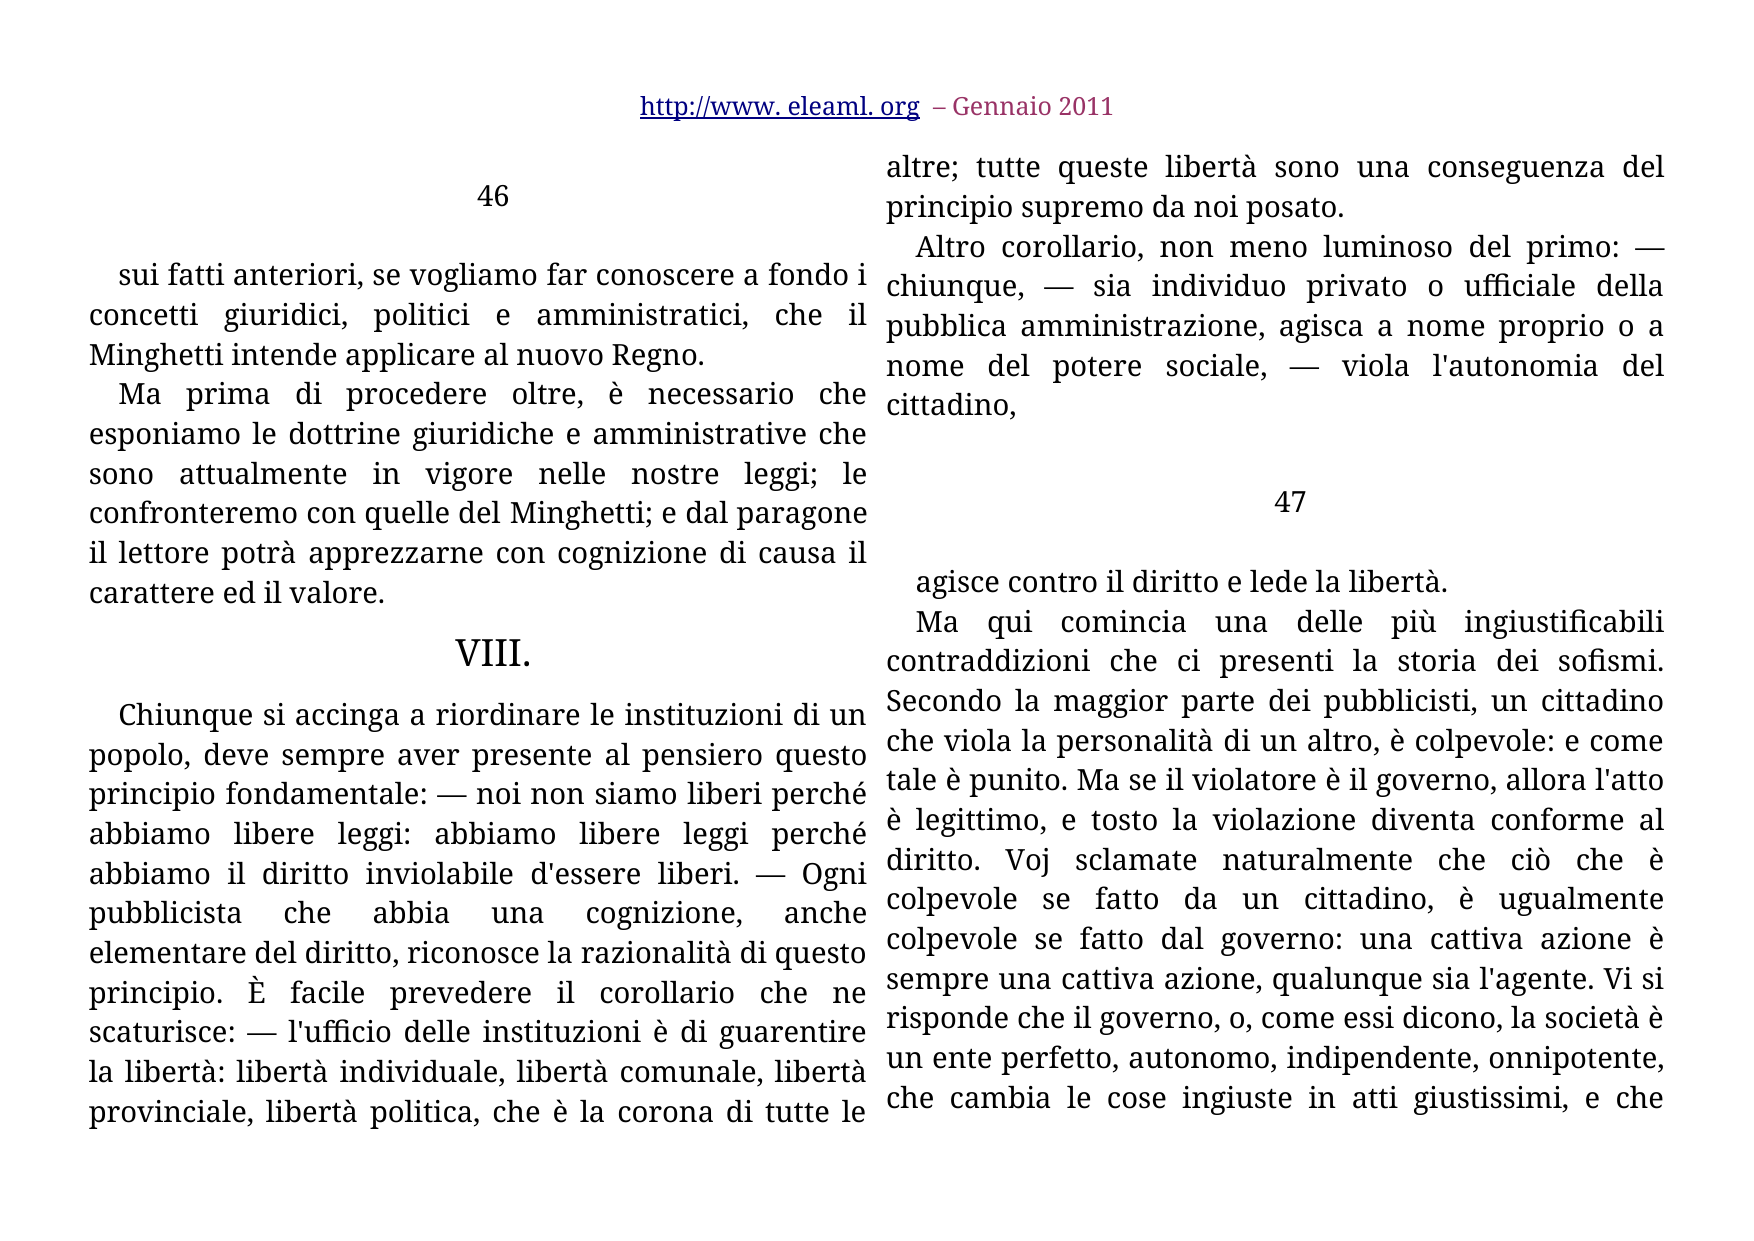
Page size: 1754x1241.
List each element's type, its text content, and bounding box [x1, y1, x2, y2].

text Ma qui comincia una delle più ingiustificabili contraddizioni che ci presenti la storia dei sofismi. Secondo la maggior parte dei pubblicisti, un cittadino che viola la personalità di un altro, è colpevole: e come tale è punito. Ma se il violatore è il governo, allora l'atto è legittimo, e tosto la violazione diventa conforme al diritto. Voj sclamate naturalmente che ciò che è colpevole se fatto da un cittadino, è ugualmente colpevole se fatto dal governo: una cattiva azione è sempre una cattiva azione, qualunque sia l'agente. Vi si risponde che il governo, o, come essi dicono, la società è un ente perfetto, autonomo, indipendente, onnipotente, che cambia le cose ingiuste in atti giustissimi, e che [886, 601, 1665, 1117]
text agisce contro il diritto e lede la libertà. [886, 561, 1665, 601]
text 47 [886, 482, 1665, 521]
text Ma prima di procedere oltre, è necessario che esponiamo le dottrine giuridiche e amministrative che sono attualmente in vigore nelle nostre leggi; le confronteremo con quelle del Minghetti; e dal paragone il lettore potrà apprezzarne con cognizione di causa il carattere ed il valore. [88, 374, 868, 612]
text Chiunque si accinga a riordinare le instituzioni di un popolo, deve sempre aver presente al pensiero questo principio fondamentale: — noi non siamo liberi perché abbiamo libere leggi: abbiamo libere leggi perché abbiamo il diritto inviolabile d'essere liberi. — Ogni pubblicista che abbia una cognizione, anche elementare del diritto, riconosce la razionalità di questo principio. È facile prevedere il corollario che ne scaturisce: — l'ufficio delle instituzioni è di guarentire la libertà: libertà individuale, libertà comunale, libertà provinciale, libertà politica, che è la corona di tutte le [88, 694, 868, 1131]
text 46 [88, 175, 868, 215]
text sui fatti anteriori, se vogliamo far conoscere a fondo i concetti giuridici, politici e amministratici, che il Minghetti intende applicare al nuovo Regno. [88, 254, 868, 374]
text altre; tutte queste libertà sono una conseguenza del principio supremo da noi posato. [886, 146, 1665, 226]
text VIII. [88, 626, 868, 677]
text Altro corollario, non meno luminoso del primo: — chiunque, — sia individuo privato o ufficiale della pubblica amministrazione, agisca a nome proprio o a nome del potere sociale, — viola l'autonomia del cittadino, [886, 226, 1665, 424]
